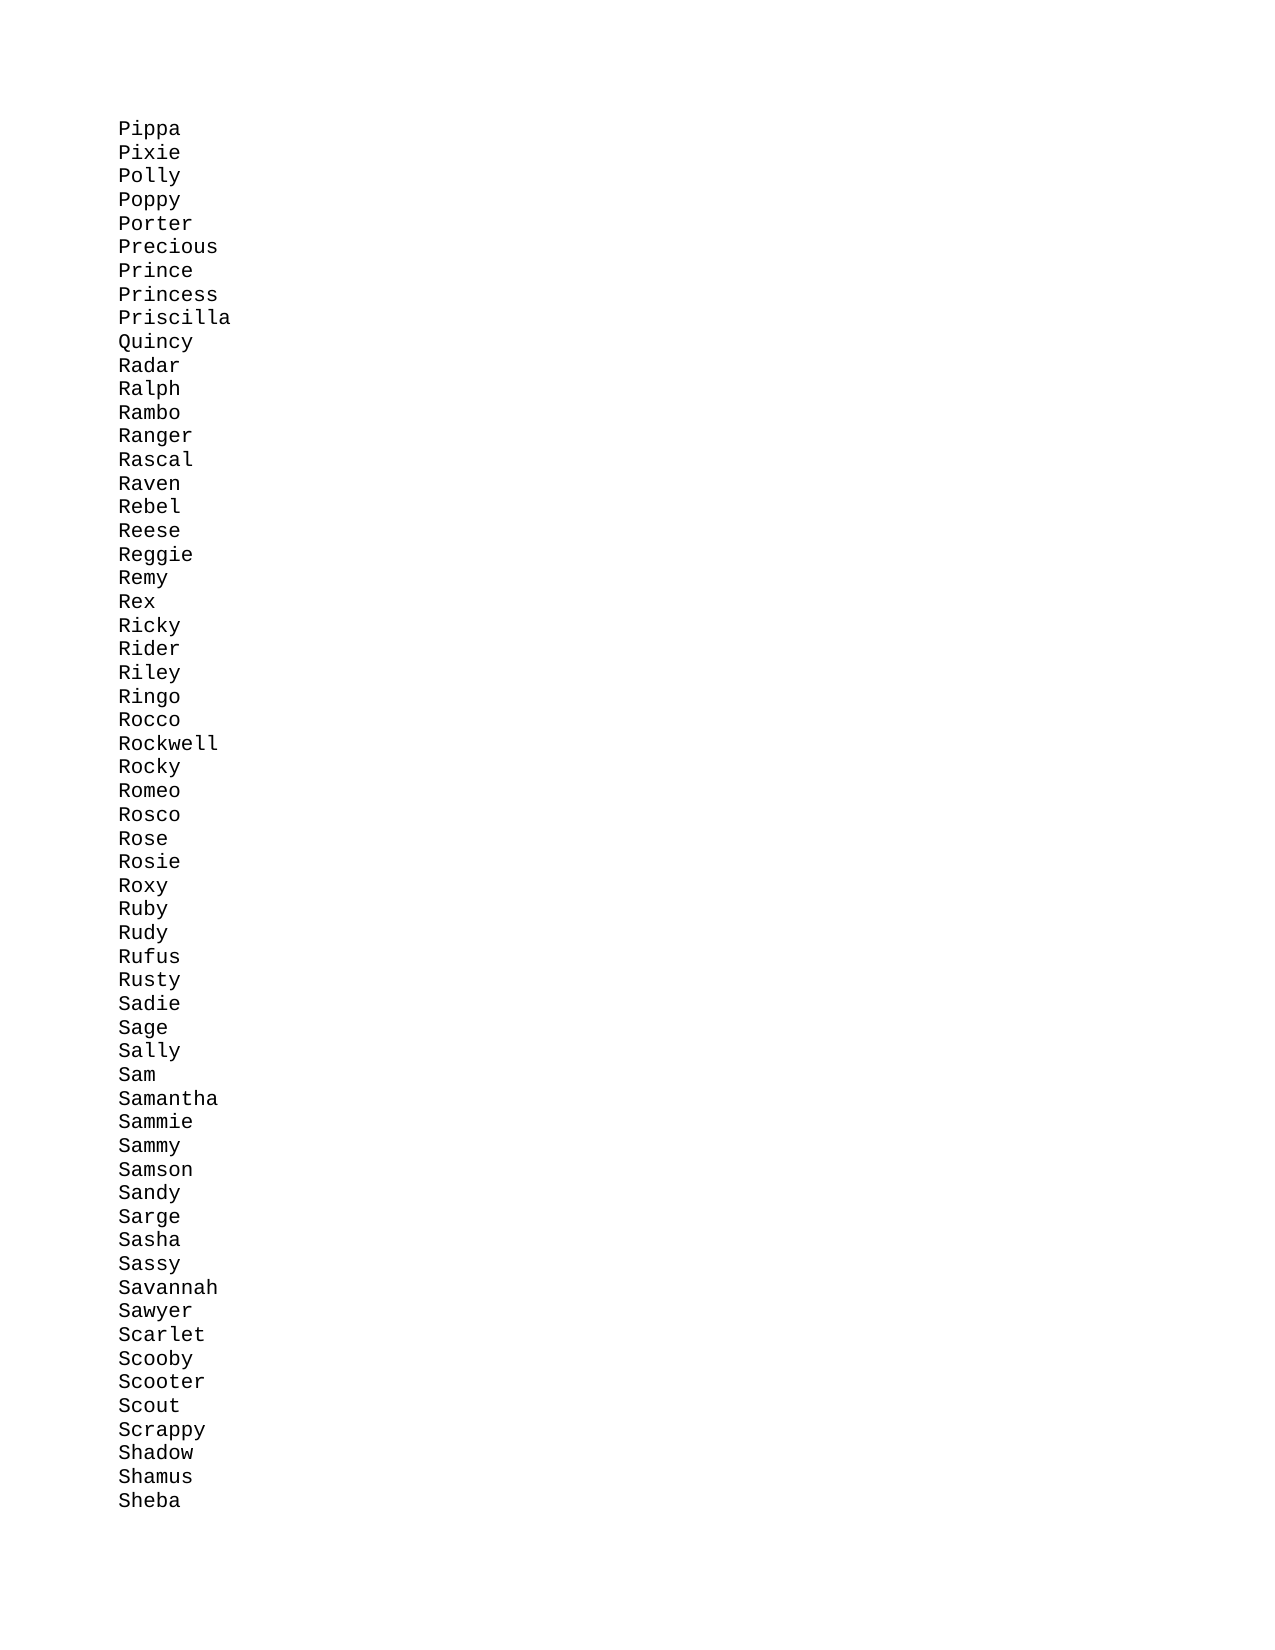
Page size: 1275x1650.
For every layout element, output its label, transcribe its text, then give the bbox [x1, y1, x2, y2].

text Rosie [118, 851, 1157, 875]
text Ranger [118, 426, 1157, 449]
text Pippa [118, 118, 1157, 142]
text Rambo [118, 402, 1157, 426]
text Sheba [118, 1489, 1157, 1513]
text Sassy [118, 1253, 1157, 1277]
text Remy [118, 567, 1157, 591]
text Raven [118, 473, 1157, 496]
text Precious [118, 236, 1157, 260]
text Rocky [118, 757, 1157, 780]
text Sasha [118, 1229, 1157, 1253]
text Rose [118, 827, 1157, 851]
text Scout [118, 1395, 1157, 1419]
text Sam [118, 1064, 1157, 1088]
text Quincy [118, 331, 1157, 354]
text Princess [118, 284, 1157, 307]
text Pixie [118, 142, 1157, 165]
text Reggie [118, 544, 1157, 567]
text Scooter [118, 1371, 1157, 1395]
text Sage [118, 1017, 1157, 1040]
text Sally [118, 1040, 1157, 1064]
text Reese [118, 520, 1157, 544]
text Prince [118, 260, 1157, 284]
text Savannah [118, 1277, 1157, 1300]
text Rosco [118, 804, 1157, 827]
text Sammy [118, 1135, 1157, 1158]
text Sawyer [118, 1300, 1157, 1324]
text Rascal [118, 449, 1157, 473]
text Rebel [118, 496, 1157, 520]
text Rex [118, 591, 1157, 615]
text Sammie [118, 1111, 1157, 1135]
text Ralph [118, 378, 1157, 402]
text Poppy [118, 189, 1157, 213]
text Ringo [118, 686, 1157, 709]
text Priscilla [118, 307, 1157, 331]
text Roxy [118, 875, 1157, 898]
text Samson [118, 1158, 1157, 1182]
text Riley [118, 662, 1157, 686]
text Radar [118, 354, 1157, 378]
text Porter [118, 213, 1157, 236]
text Rufus [118, 946, 1157, 969]
text Rudy [118, 922, 1157, 946]
text Sandy [118, 1182, 1157, 1206]
text Scrappy [118, 1419, 1157, 1442]
text Shadow [118, 1442, 1157, 1466]
text Rockwell [118, 733, 1157, 757]
text Scooby [118, 1348, 1157, 1371]
text Rider [118, 638, 1157, 662]
text Ruby [118, 898, 1157, 922]
text Rocco [118, 709, 1157, 733]
text Sadie [118, 993, 1157, 1017]
text Romeo [118, 780, 1157, 804]
text Ricky [118, 615, 1157, 638]
text Samantha [118, 1088, 1157, 1111]
text Scarlet [118, 1324, 1157, 1348]
text Shamus [118, 1466, 1157, 1489]
text Polly [118, 165, 1157, 189]
text Rusty [118, 969, 1157, 993]
text Sarge [118, 1206, 1157, 1229]
